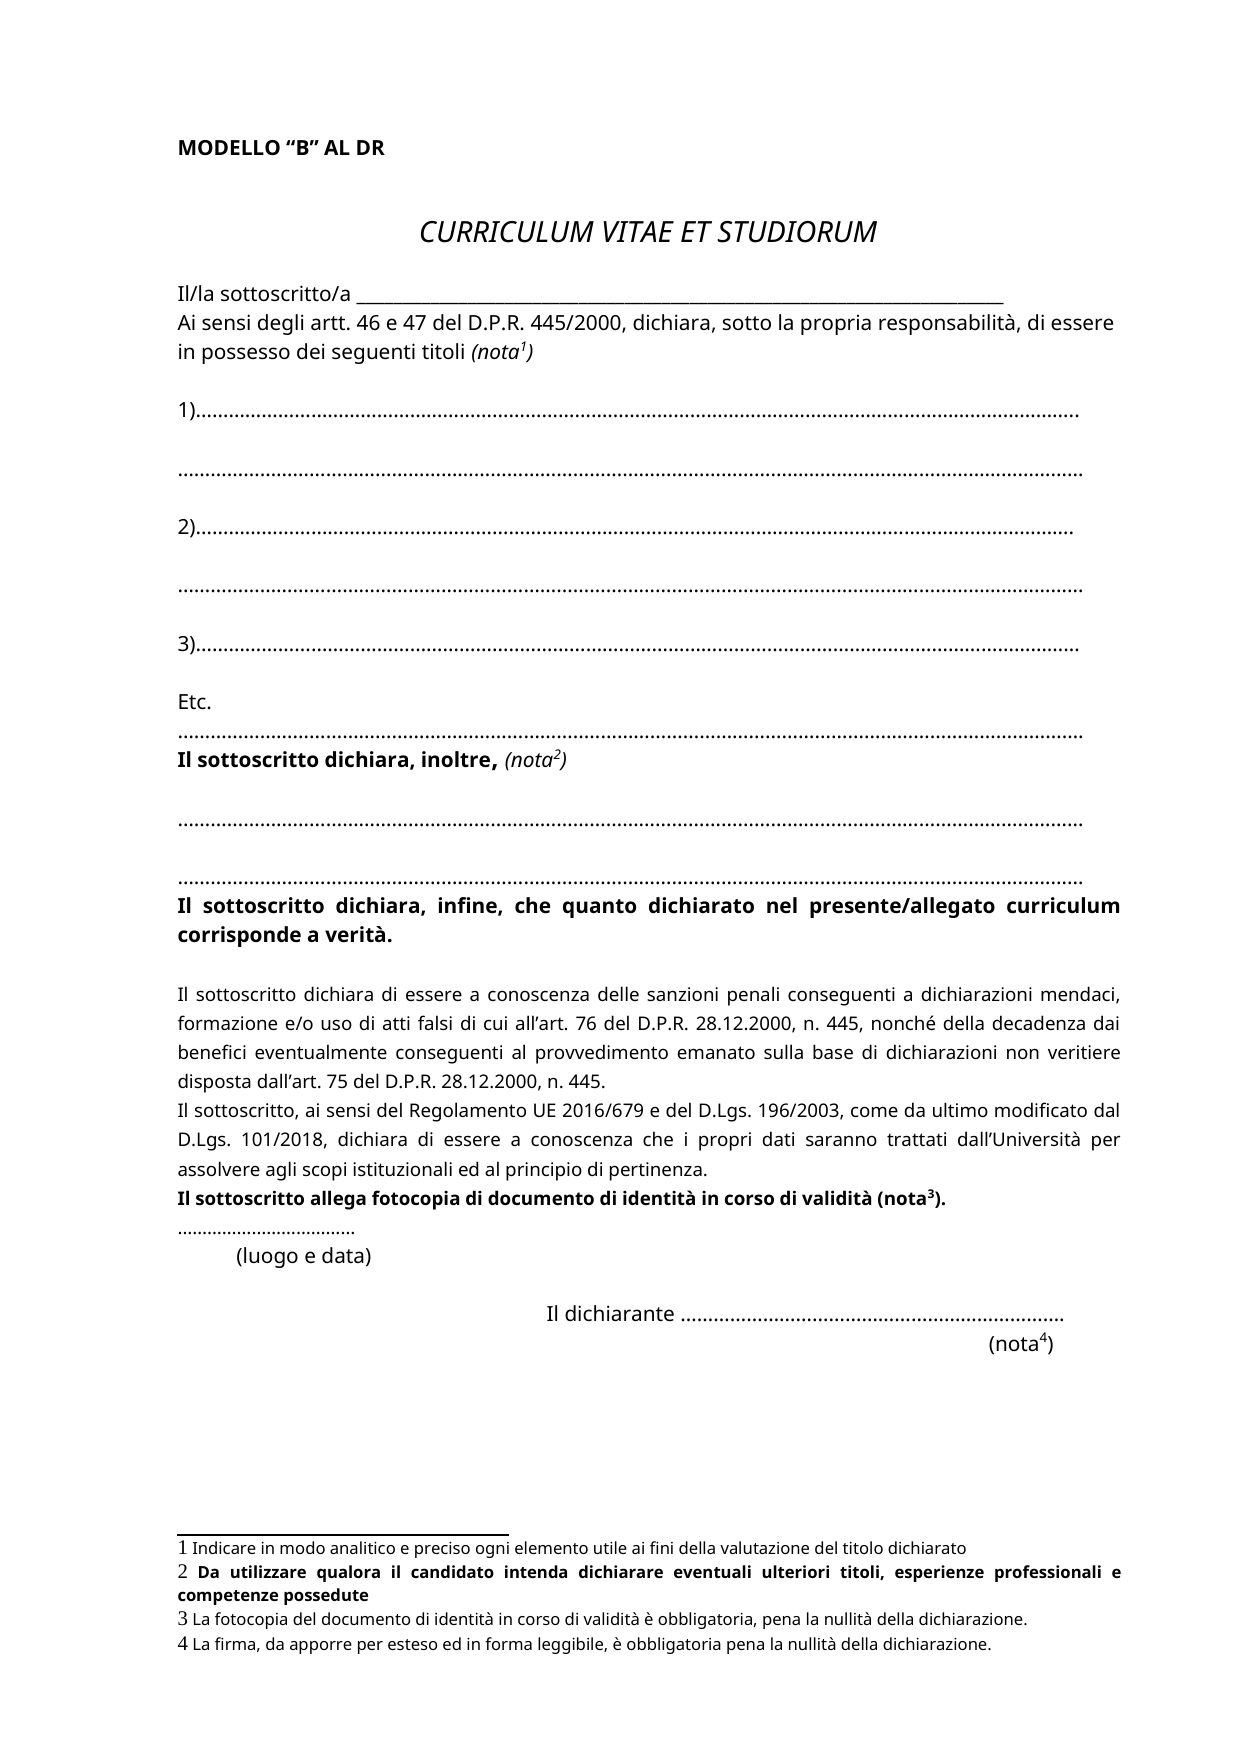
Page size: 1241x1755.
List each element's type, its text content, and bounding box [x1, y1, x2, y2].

subtitle Ai sensi degli artt. 46 e 47 del D.P.R. 445/2000, dichiara, sotto la propria responsabilità, di essere in possesso dei seguenti titoli (nota) [177, 307, 1122, 365]
text 3)…………………………………………………..………………………………………………………………………………………… [177, 628, 1122, 657]
text Da utilizzare qualora il candidato intenda dichiarare eventuali ulteriori titoli, esperienze professionali e competenze possedute [177, 1559, 1122, 1606]
text MODELLO “B” AL DR [177, 132, 1151, 161]
text ………………………………………………………………………………………………………………………………………………… [177, 861, 1122, 890]
text (nota) [177, 1328, 1122, 1357]
text (luogo e data) [177, 1240, 1122, 1269]
text Etc. [177, 686, 1122, 715]
text La fotocopia del documento di identità in corso di validità è obbligatoria, pena la nullità della dichiarazione. [177, 1606, 1180, 1631]
text Il sottoscritto, ai sensi del Regolamento UE 2016/679 e del D.Lgs. 196/2003, come da ultimo modificato dal D.Lgs. 101/2018, dichiara di essere a conoscenza che i propri dati saranno trattati dall’Università per assolvere agli scopi istituzionali ed al principio di pertinenza. [177, 1094, 1122, 1182]
text ………………………………………………………………………………………………………………………………………………… [177, 803, 1122, 832]
text ……………………………… [177, 1211, 1122, 1240]
subtitle CURRICULUM VITAE ET STUDIORUM [177, 219, 1122, 248]
text ………………………………………………………………………………………………………………………………………………… [177, 569, 1122, 598]
text Il dichiarante ……………………………………………………………. [177, 1298, 1122, 1328]
text Il/la sottoscritto/a ______________________________________________________________________ [177, 278, 1122, 307]
text ………………………………………………………………………………………………………………………………………………… [177, 453, 1122, 482]
text 2)……………………………………………………………………………………………………………………………………………. [177, 511, 1122, 540]
text Il sottoscritto allega fotocopia di documento di identità in corso di validità (nota). [177, 1182, 1122, 1211]
text Il sottoscritto dichiara di essere a conoscenza delle sanzioni penali conseguenti a dichiarazioni mendaci, formazione e/o uso di atti falsi di cui all’art. 76 del D.P.R. 28.12.2000, n. 445, nonché della decadenza dai benefici eventualmente conseguenti al provvedimento emanato sulla base di dichiarazioni non veritiere disposta dall’art. 75 del D.P.R. 28.12.2000, n. 445. [177, 978, 1122, 1094]
subtitle Il sottoscritto dichiara, inoltre, (nota) [177, 744, 1122, 773]
text 1)…………………………………………………………………………………………………………………………………………….. [177, 394, 1122, 423]
text Indicare in modo analitico e preciso ogni elemento utile ai fini della valutazione del titolo dichiarato [177, 1535, 1122, 1559]
text ………………………………………………………………..………………………………………………………………………………. [177, 715, 1122, 744]
text La firma, da apporre per esteso ed in forma leggibile, è obbligatoria pena la nullità della dichiarazione. [177, 1631, 1122, 1655]
text Il sottoscritto dichiara, infine, che quanto dichiarato nel presente/allegato curriculum corrisponde a verità. [177, 890, 1122, 948]
